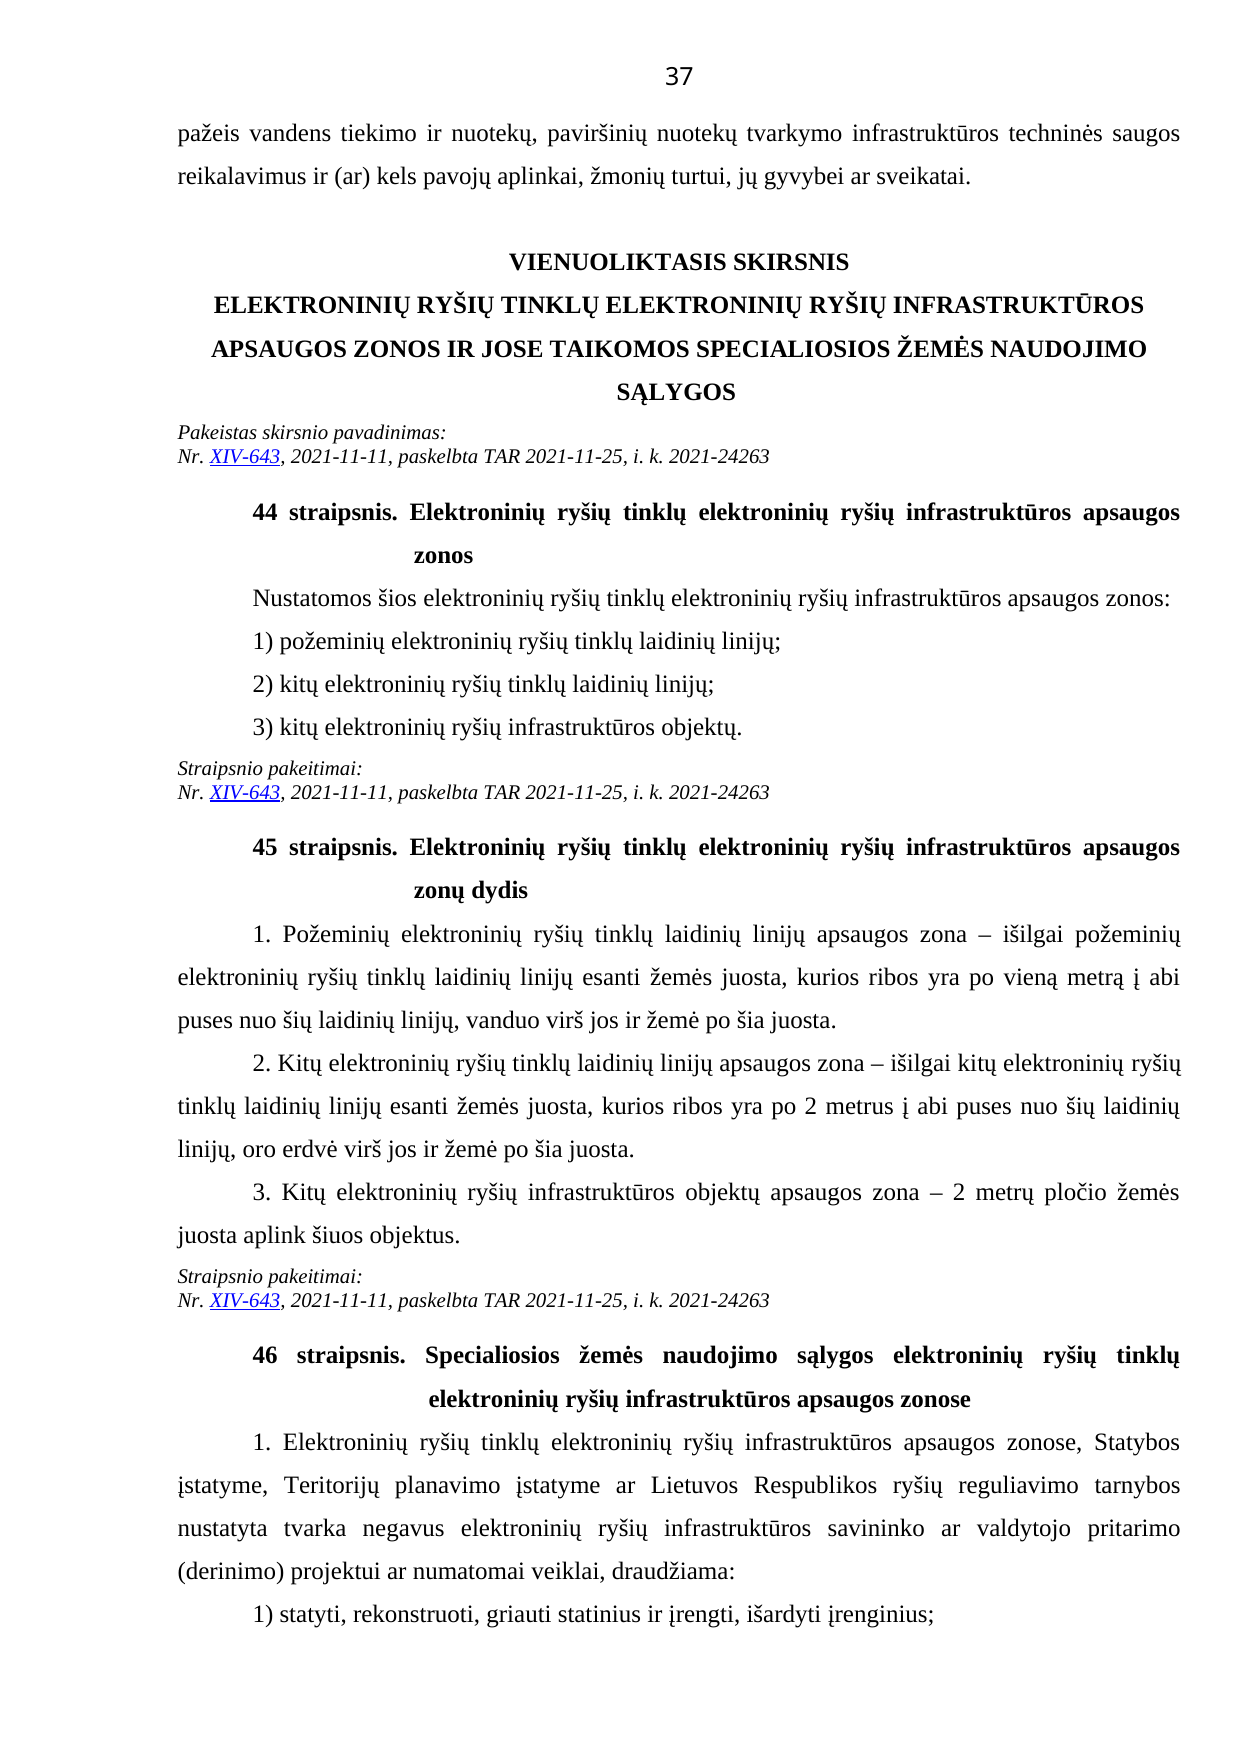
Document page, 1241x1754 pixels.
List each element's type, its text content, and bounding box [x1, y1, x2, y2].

text 46 straipsnis. Specialiosios žemės naudojimo sąlygos elektroninių ryšių tinklų elektroninių ryšių infrastruktūros apsaugos zonose [252, 1341, 1181, 1412]
text 1) požeminių elektroninių ryšių tinklų laidinių linijų; [177, 626, 1181, 655]
text Nr. XIV-643, 2021-11-11, paskelbta TAR 2021-11-25, i. k. 2021-24263 [177, 1288, 1181, 1312]
text ELEKTRONINIŲ RYŠIŲ TINKLŲ ELEKTRONINIŲ RYŠIŲ INFRASTRUKTŪROS APSAUGOS ZONOS IR JOSE TAIKOMOS SPECIALIOSIOS ŽEMĖS NAUDOJIMO SĄLYGOS [177, 291, 1181, 406]
text VIENUOLIKTASIS SKIRSNIS [177, 247, 1181, 276]
text 1. Elektroninių ryšių tinklų elektroninių ryšių infrastruktūros apsaugos zonose, Statybos įstatyme, Teritorijų planavimo įstatyme ar Lietuvos Respublikos ryšių reguliavimo tarnybos nustatyta tvarka negavus elektroninių ryšių infrastruktūros savininko ar valdytojo pritarimo (derinimo) projektui ar numatomai veiklai, draudžiama: [177, 1427, 1181, 1585]
text 3. Kitų elektroninių ryšių infrastruktūros objektų apsaugos zona – 2 metrų pločio žemės juosta aplink šiuos objektus. [177, 1177, 1181, 1249]
text Straipsnio pakeitimai: [177, 756, 1181, 780]
text 1. Požeminių elektroninių ryšių tinklų laidinių linijų apsaugos zona – išilgai požeminių elektroninių ryšių tinklų laidinių linijų esanti žemės juosta, kurios ribos yra po vieną metrą į abi puses nuo šių laidinių linijų, vanduo virš jos ir žemė po šia juosta. [177, 919, 1181, 1034]
text 3) kitų elektroninių ryšių infrastruktūros objektų. [177, 712, 1181, 741]
text 45 straipsnis. Elektroninių ryšių tinklų elektroninių ryšių infrastruktūros apsaugos zonų dydis [252, 832, 1181, 904]
text Straipsnio pakeitimai: [177, 1264, 1181, 1288]
text 2) kitų elektroninių ryšių tinklų laidinių linijų; [177, 669, 1181, 698]
text 2. Kitų elektroninių ryšių tinklų laidinių linijų apsaugos zona – išilgai kitų elektroninių ryšių tinklų laidinių linijų esanti žemės juosta, kurios ribos yra po 2 metrus į abi puses nuo šių laidinių linijų, oro erdvė virš jos ir žemė po šia juosta. [177, 1048, 1181, 1163]
text Nr. XIV-643, 2021-11-11, paskelbta TAR 2021-11-25, i. k. 2021-24263 [177, 444, 1181, 468]
text Nustatomos šios elektroninių ryšių tinklų elektroninių ryšių infrastruktūros apsaugos zonos: [177, 583, 1181, 612]
text 44 straipsnis. Elektroninių ryšių tinklų elektroninių ryšių infrastruktūros apsaugos zonos [252, 497, 1181, 569]
text 1) statyti, rekonstruoti, griauti statinius ir įrengti, išardyti įrenginius; [177, 1599, 1181, 1628]
text pažeis vandens tiekimo ir nuotekų, paviršinių nuotekų tvarkymo infrastruktūros techninės saugos reikalavimus ir (ar) kels pavojų aplinkai, žmonių turtui, jų gyvybei ar sveikatai. [177, 118, 1181, 190]
text Pakeistas skirsnio pavadinimas: [177, 420, 1181, 444]
text Nr. XIV-643, 2021-11-11, paskelbta TAR 2021-11-25, i. k. 2021-24263 [177, 780, 1181, 804]
